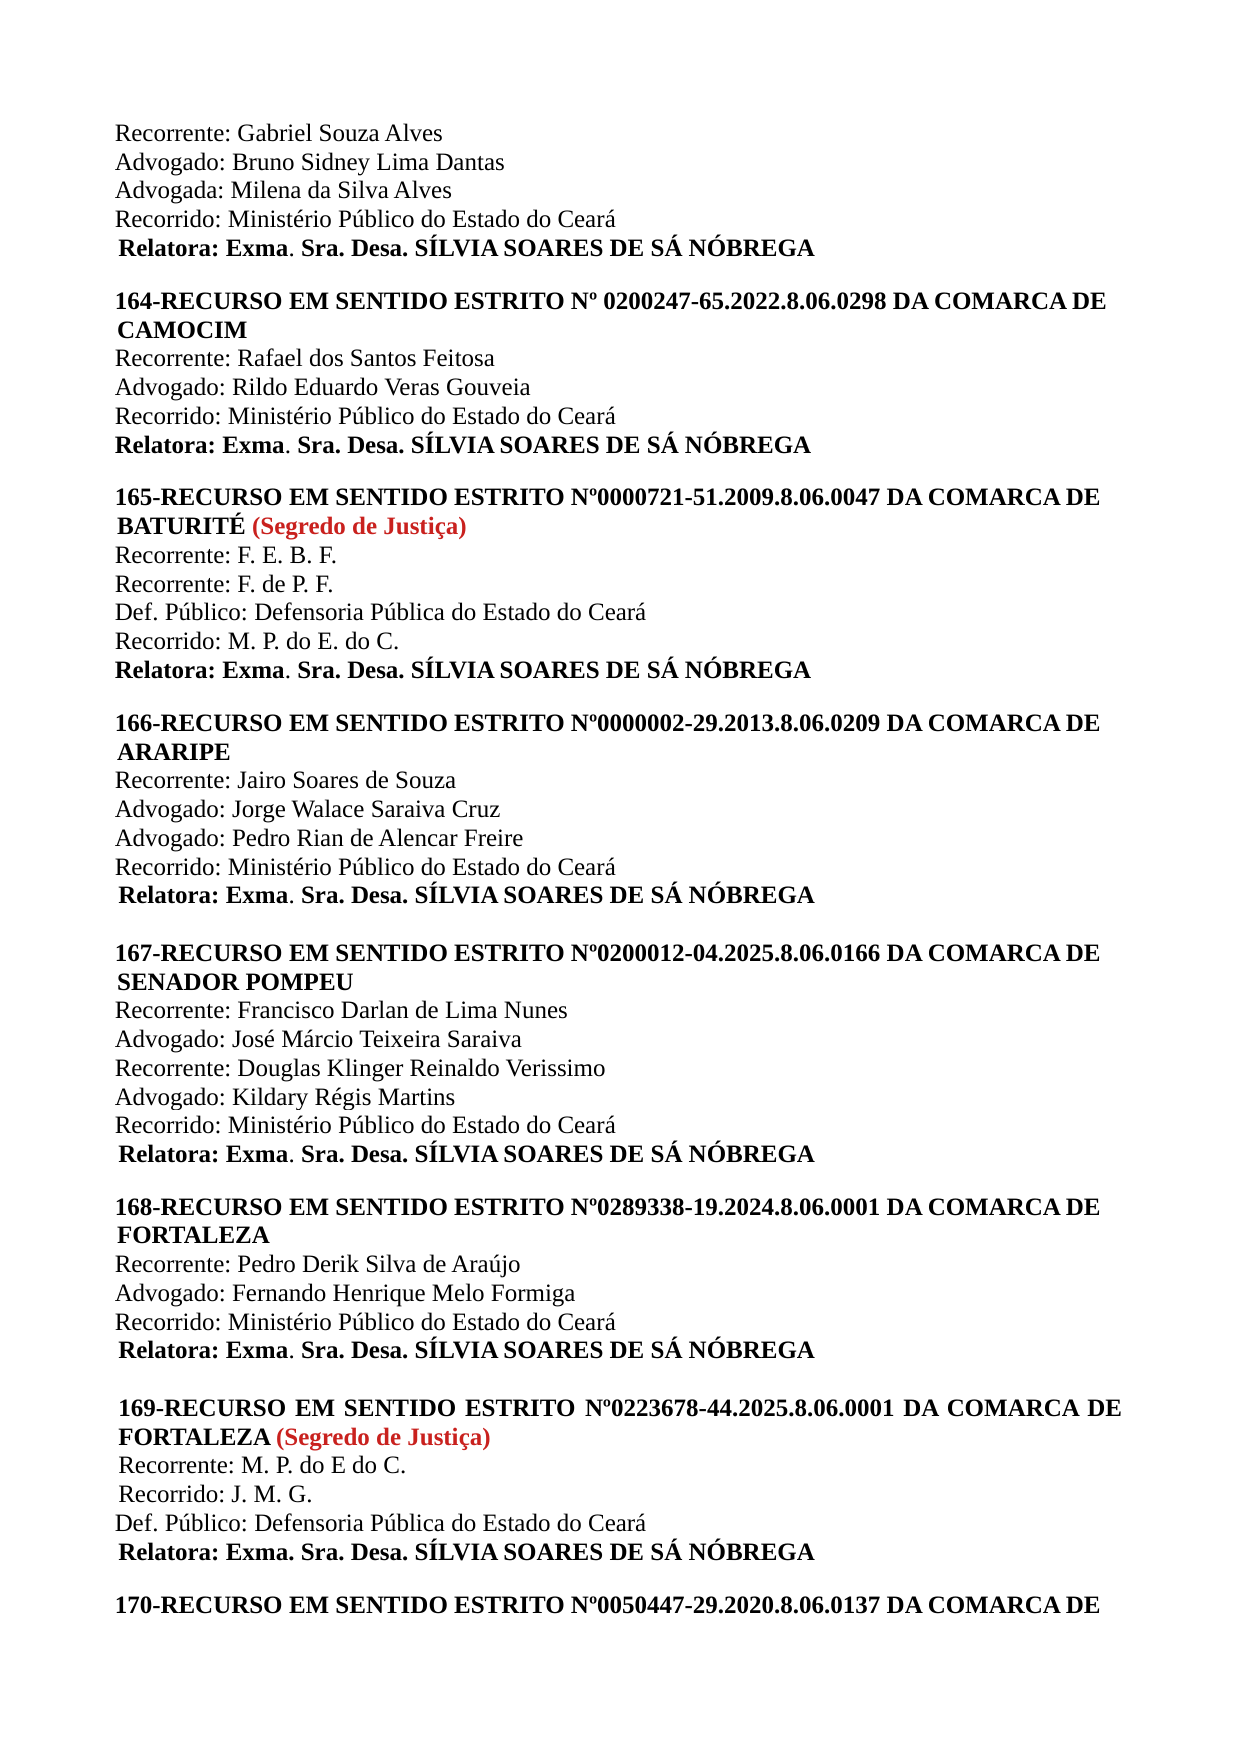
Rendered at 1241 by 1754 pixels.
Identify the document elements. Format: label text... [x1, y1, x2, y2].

text Recorrido: Ministério Público do Estado do Ceará [114, 204, 1122, 233]
text Recorrente: M. P. do E do C. [118, 1451, 1122, 1479]
text Relatora: Exma. Sra. Desa. SÍLVIA SOARES DE SÁ NÓBREGA [114, 430, 1122, 458]
text Recorrente: Gabriel Souza Alves [114, 118, 1122, 147]
text Recorrente: F. de P. F. [114, 569, 1122, 597]
text Advogado: José Márcio Teixeira Saraiva [114, 1024, 1122, 1053]
text Def. Público: Defensoria Pública do Estado do Ceará [114, 1508, 1122, 1537]
text Recorrente: Rafael dos Santos Feitosa [114, 343, 1122, 372]
text Recorrente: F. E. B. F. [114, 540, 1122, 569]
text Advogado: Bruno Sidney Lima Dantas [114, 147, 1122, 176]
text Recorrido: Ministério Público do Estado do Ceará [114, 852, 1122, 880]
text Recorrente: Francisco Darlan de Lima Nunes [114, 995, 1122, 1024]
text Recorrido: M. P. do E. do C. [114, 626, 1122, 655]
text 169-RECURSO EM SENTIDO ESTRITO Nº0223678-44.2025.8.06.0001 DA COMARCA DE FORTALEZA (Segredo de Justiça) [118, 1393, 1122, 1451]
text Advogado: Kildary Régis Martins [114, 1082, 1122, 1110]
text Relatora: Exma. Sra. Desa. SÍLVIA SOARES DE SÁ NÓBREGA [114, 655, 1122, 684]
text Def. Público: Defensoria Pública do Estado do Ceará [114, 597, 1122, 626]
text Recorrido: Ministério Público do Estado do Ceará [114, 1110, 1122, 1139]
text Relatora: Exma. Sra. Desa. SÍLVIA SOARES DE SÁ NÓBREGA [118, 1139, 1122, 1168]
text Advogado: Rildo Eduardo Veras Gouveia [114, 372, 1122, 401]
text Advogado: Pedro Rian de Alencar Freire [114, 823, 1122, 852]
text Relatora: Exma. Sra. Desa. SÍLVIA SOARES DE SÁ NÓBREGA [118, 880, 1122, 909]
text Advogado: Jorge Walace Saraiva Cruz [114, 794, 1122, 823]
text Relatora: Exma. Sra. Desa. SÍLVIA SOARES DE SÁ NÓBREGA [118, 233, 1122, 262]
text 167-RECURSO EM SENTIDO ESTRITO Nº0200012-04.2025.8.06.0166 DA COMARCA DE SENADOR POMPEU [114, 938, 1122, 995]
text 164-RECURSO EM SENTIDO ESTRITO Nº 0200247-65.2022.8.06.0298 DA COMARCA DE CAMOCIM [114, 286, 1122, 343]
text 165-RECURSO EM SENTIDO ESTRITO Nº0000721-51.2009.8.06.0047 DA COMARCA DE BATURITÉ (Segredo de Justiça) [114, 482, 1122, 540]
text Recorrente: Pedro Derik Silva de Araújo [114, 1249, 1122, 1278]
text Advogado: Fernando Henrique Melo Formiga [114, 1278, 1122, 1307]
text 166-RECURSO EM SENTIDO ESTRITO Nº0000002-29.2013.8.06.0209 DA COMARCA DE ARARIPE [114, 708, 1122, 765]
text Recorrente: Douglas Klinger Reinaldo Verissimo [114, 1053, 1122, 1082]
text Recorrido: J. M. G. [118, 1479, 1122, 1508]
text Relatora: Exma. Sra. Desa. SÍLVIA SOARES DE SÁ NÓBREGA [118, 1537, 1122, 1566]
text Relatora: Exma. Sra. Desa. SÍLVIA SOARES DE SÁ NÓBREGA [118, 1336, 1122, 1364]
text Advogada: Milena da Silva Alves [114, 176, 1122, 204]
text 168-RECURSO EM SENTIDO ESTRITO Nº0289338-19.2024.8.06.0001 DA COMARCA DE FORTALEZA [114, 1192, 1122, 1249]
text Recorrido: Ministério Público do Estado do Ceará [114, 401, 1122, 430]
text Recorrido: Ministério Público do Estado do Ceará [114, 1307, 1122, 1336]
text Recorrente: Jairo Soares de Souza [114, 765, 1122, 794]
text 170-RECURSO EM SENTIDO ESTRITO Nº0050447-29.2020.8.06.0137 DA COMARCA DE [114, 1590, 1122, 1618]
